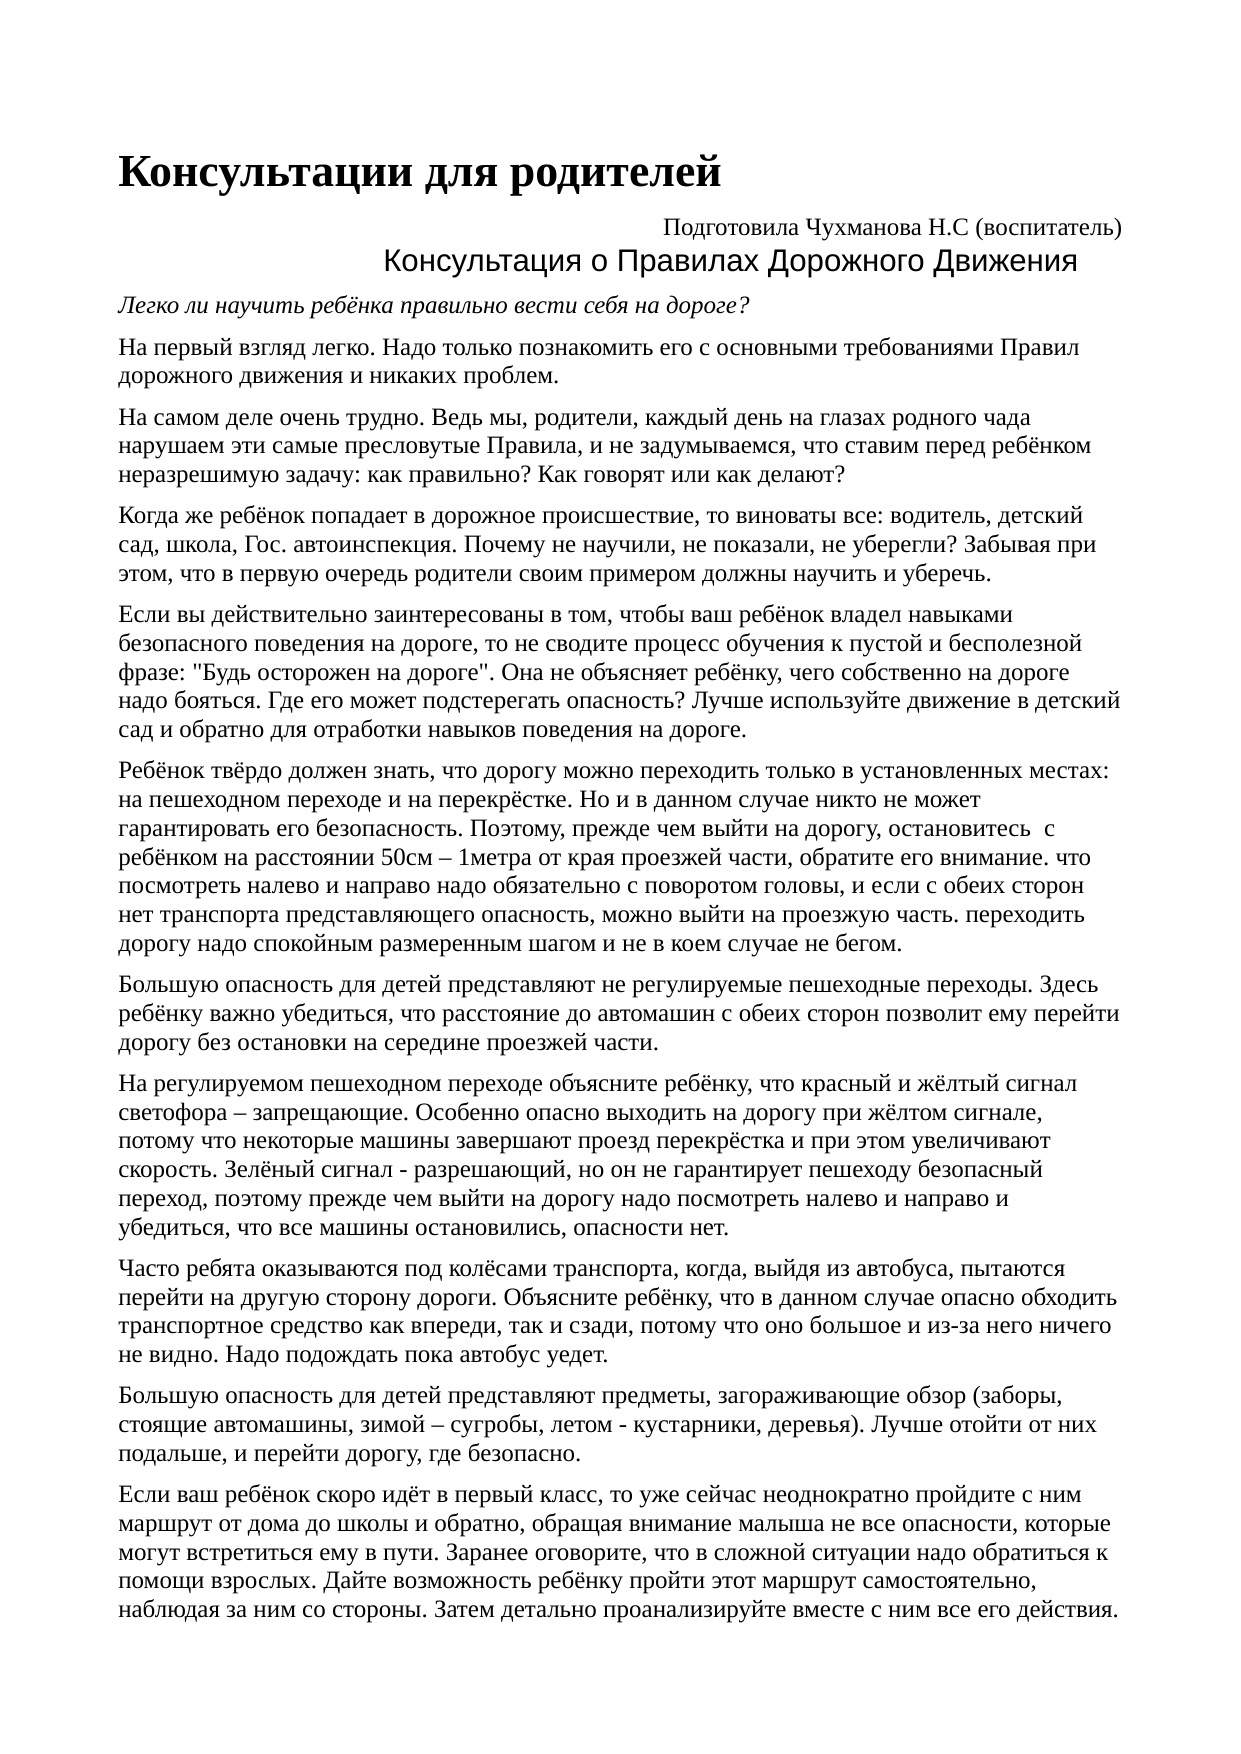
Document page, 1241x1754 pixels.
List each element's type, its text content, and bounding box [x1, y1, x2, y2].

text Если ваш ребёнок скоро идёт в первый класс, то уже сейчас неоднократно пройдите с ним маршрут от дома до школы и обратно, обращая внимание малыша не все опасности, которые могут встретиться ему в пути. Заранее оговорите, что в сложной ситуации надо обратиться к помощи взрослых. Дайте возможность ребёнку пройти этот маршрут самостоятельно, наблюдая за ним со стороны. Затем детально проанализируйте вместе с ним все его действия. [118, 1479, 1122, 1623]
text Большую опасность для детей представляют не регулируемые пешеходные переходы. Здесь ребёнку важно убедиться, что расстояние до автомашин с обеих сторон позволит ему перейти дорогу без остановки на середине проезжей части. [118, 969, 1122, 1055]
text Легко ли научить ребёнка правильно вести себя на дороге? [118, 290, 1122, 319]
text На самом деле очень трудно. Ведь мы, родители, каждый день на глазах родного чада нарушаем эти самые пресловутые Правила, и не задумываемся, что ставим перед ребёнком неразрешимую задачу: как правильно? Как говорят или как делают? [118, 402, 1122, 488]
text Если вы действительно заинтересованы в том, чтобы ваш ребёнок владел навыками безопасного поведения на дороге, то не сводите процесс обучения к пустой и бесполезной фразе: "Будь осторожен на дороге". Она не объясняет ребёнку, чего собственно на дороге надо бояться. Где его может подстерегать опасность? Лучше используйте движение в детский сад и обратно для отработки навыков поведения на дороге. [118, 599, 1122, 743]
text Подготовила Чухманова Н.С (воспитатель) Консультация о Правилах Дорожного Движения [118, 208, 1122, 278]
text Большую опасность для детей представляют предметы, загораживающие обзор (заборы, стоящие автомашины, зимой – сугробы, летом - кустарники, деревья). Лучше отойти от них подальше, и перейти дорогу, где безопасно. [118, 1380, 1122, 1467]
text На регулируемом пешеходном переходе объясните ребёнку, что красный и жёлтый сигнал светофора – запрещающие. Особенно опасно выходить на дорогу при жёлтом сигнале, потому что некоторые машины завершают проезд перекрёстка и при этом увеличивают скорость. Зелёный сигнал - разрешающий, но он не гарантирует пешеходу безопасный переход, поэтому прежде чем выйти на дорогу надо посмотреть налево и направо и убедиться, что все машины остановились, опасности нет. [118, 1068, 1122, 1240]
text На первый взгляд легко. Надо только познакомить его с основными требованиями Правил дорожного движения и никаких проблем. [118, 332, 1122, 389]
text Ребёнок твёрдо должен знать, что дорогу можно переходить только в установленных местах: на пешеходном переходе и на перекрёстке. Но и в данном случае никто не может гарантировать его безопасность. Поэтому, прежде чем выйти на дорогу, остановитесь с ребёнком на расстоянии 50см – 1метра от края проезжей части, обратите его внимание. что посмотреть налево и направо надо обязательно с поворотом головы, и если с обеих сторон нет транспорта представляющего опасность, можно выйти на проезжую часть. переходить дорогу надо спокойным размеренным шагом и не в коем случае не бегом. [118, 755, 1122, 957]
text Когда же ребёнок попадает в дорожное происшествие, то виноваты все: водитель, детский сад, школа, Гос. автоинспекция. Почему не научили, не показали, не уберегли? Забывая при этом, что в первую очередь родители своим примером должны научить и уберечь. [118, 500, 1122, 587]
subtitle Консультации для родителей [118, 143, 1122, 196]
text Часто ребята оказываются под колёсами транспорта, когда, выйдя из автобуса, пытаются перейти на другую сторону дороги. Объясните ребёнку, что в данном случае опасно обходить транспортное средство как впереди, так и сзади, потому что оно большое и из-за него ничего не видно. Надо подождать пока автобус уедет. [118, 1253, 1122, 1368]
